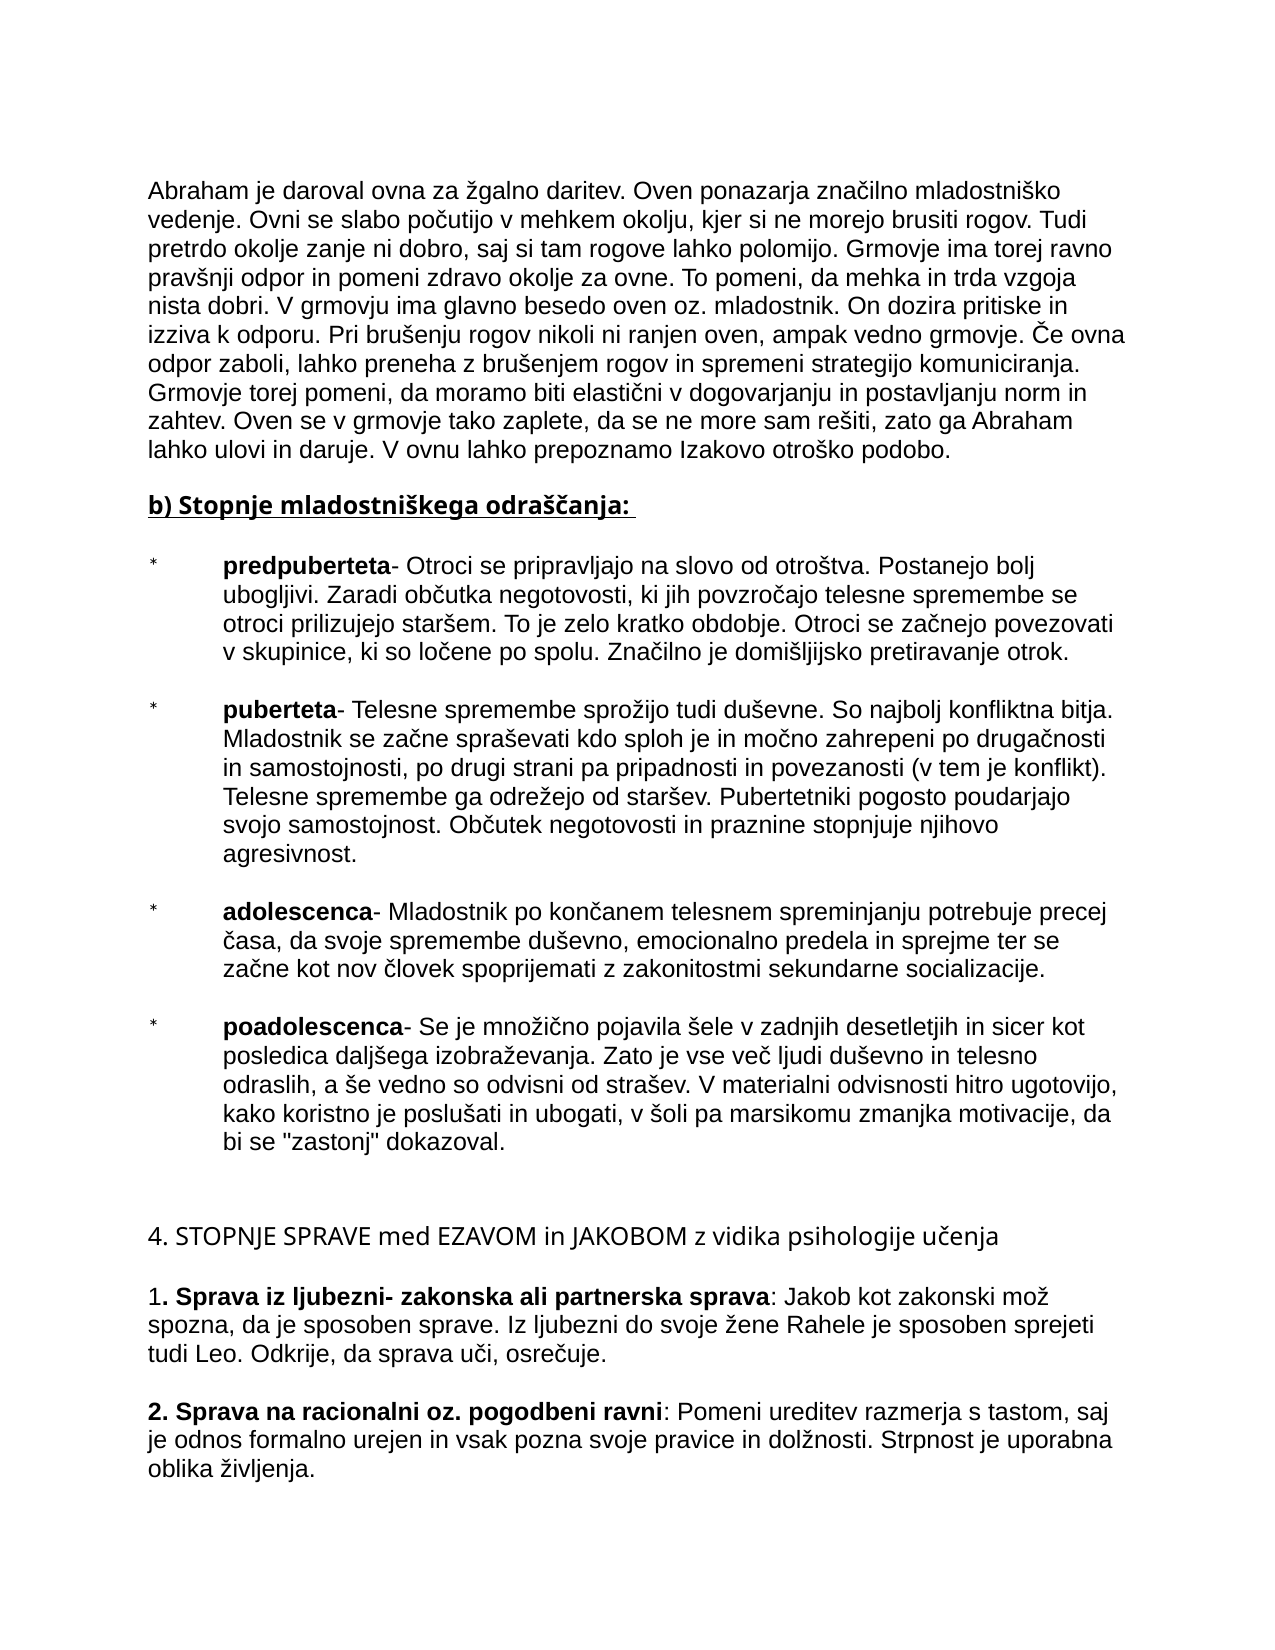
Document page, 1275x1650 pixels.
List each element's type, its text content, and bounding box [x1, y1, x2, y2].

text 1. Sprava iz ljubezni- zakonska ali partnerska sprava: Jakob kot zakonski mož spozna, da je sposoben sprave. Iz ljubezni do svoje žene Rahele je sposoben sprejeti tudi Leo. Odkrije, da sprava uči, osrečuje. [148, 1282, 1127, 1368]
list puberteta- Telesne spremembe sprožijo tudi duševne. So najbolj konfliktna bitja. Mladostnik se začne spraševati kdo sploh je in močno zahrepeni po drugačnosti in samostojnosti, po drugi strani pa pripadnosti in povezanosti (v tem je konflikt). Telesne spremembe ga odrežejo od staršev. Pubertetniki pogosto poudarjajo svojo samostojnost. Občutek negotovosti in praznine stopnjuje njihovo agresivnost. [148, 695, 1127, 868]
text 4. STOPNJE SPRAVE med EZAVOM in JAKOBOM z vidika psihologije učenja [148, 1219, 1127, 1253]
list adolescenca- Mladostnik po končanem telesnem spreminjanju potrebuje precej časa, da svoje spremembe duševno, emocionalno predela in sprejme ter se začne kot nov človek spoprijemati z zakonitostmi sekundarne socializacije. [148, 896, 1127, 983]
list poadolescenca- Se je množično pojavila šele v zadnjih desetletjih in sicer kot posledica daljšega izobraževanja. Zato je vse več ljudi duševno in telesno odraslih, a še vedno so odvisni od strašev. V materialni odvisnosti hitro ugotovijo, kako koristno je poslušati in ubogati, v šoli pa marsikomu zmanjka motivacije, da bi se "zastonj" dokazoval. [148, 1012, 1127, 1156]
text b) Stopnje mladostniškega odraščanja: [148, 488, 1127, 522]
list predpuberteta- Otroci se pripravljajo na slovo od otroštva. Postanejo bolj ubogljivi. Zaradi občutka negotovosti, ki jih povzročajo telesne spremembe se otroci prilizujejo staršem. To je zelo kratko obdobje. Otroci se začnejo povezovati v skupinice, ki so ločene po spolu. Značilno je domišljijsko pretiravanje otrok. [148, 551, 1127, 666]
text Abraham je daroval ovna za žgalno daritev. Oven ponazarja značilno mladostniško vedenje. Ovni se slabo počutijo v mehkem okolju, kjer si ne morejo brusiti rogov. Tudi pretrdo okolje zanje ni dobro, saj si tam rogove lahko polomijo. Grmovje ima torej ravno pravšnji odpor in pomeni zdravo okolje za ovne. To pomeni, da mehka in trda vzgoja nista dobri. V grmovju ima glavno besedo oven oz. mladostnik. On dozira pritiske in izziva k odporu. Pri brušenju rogov nikoli ni ranjen oven, ampak vedno grmovje. Če ovna odpor zaboli, lahko preneha z brušenjem rogov in spremeni strategijo komuniciranja. Grmovje torej pomeni, da moramo biti elastični v dogovarjanju in postavljanju norm in zahtev. Oven se v grmovje tako zaplete, da se ne more sam rešiti, zato ga Abraham lahko ulovi in daruje. V ovnu lahko prepoznamo Izakovo otroško podobo. [148, 176, 1127, 464]
text 2. Sprava na racionalni oz. pogodbeni ravni: Pomeni ureditev razmerja s tastom, saj je odnos formalno urejen in vsak pozna svoje pravice in dolžnosti. Strpnost je uporabna oblika življenja. [148, 1397, 1127, 1483]
